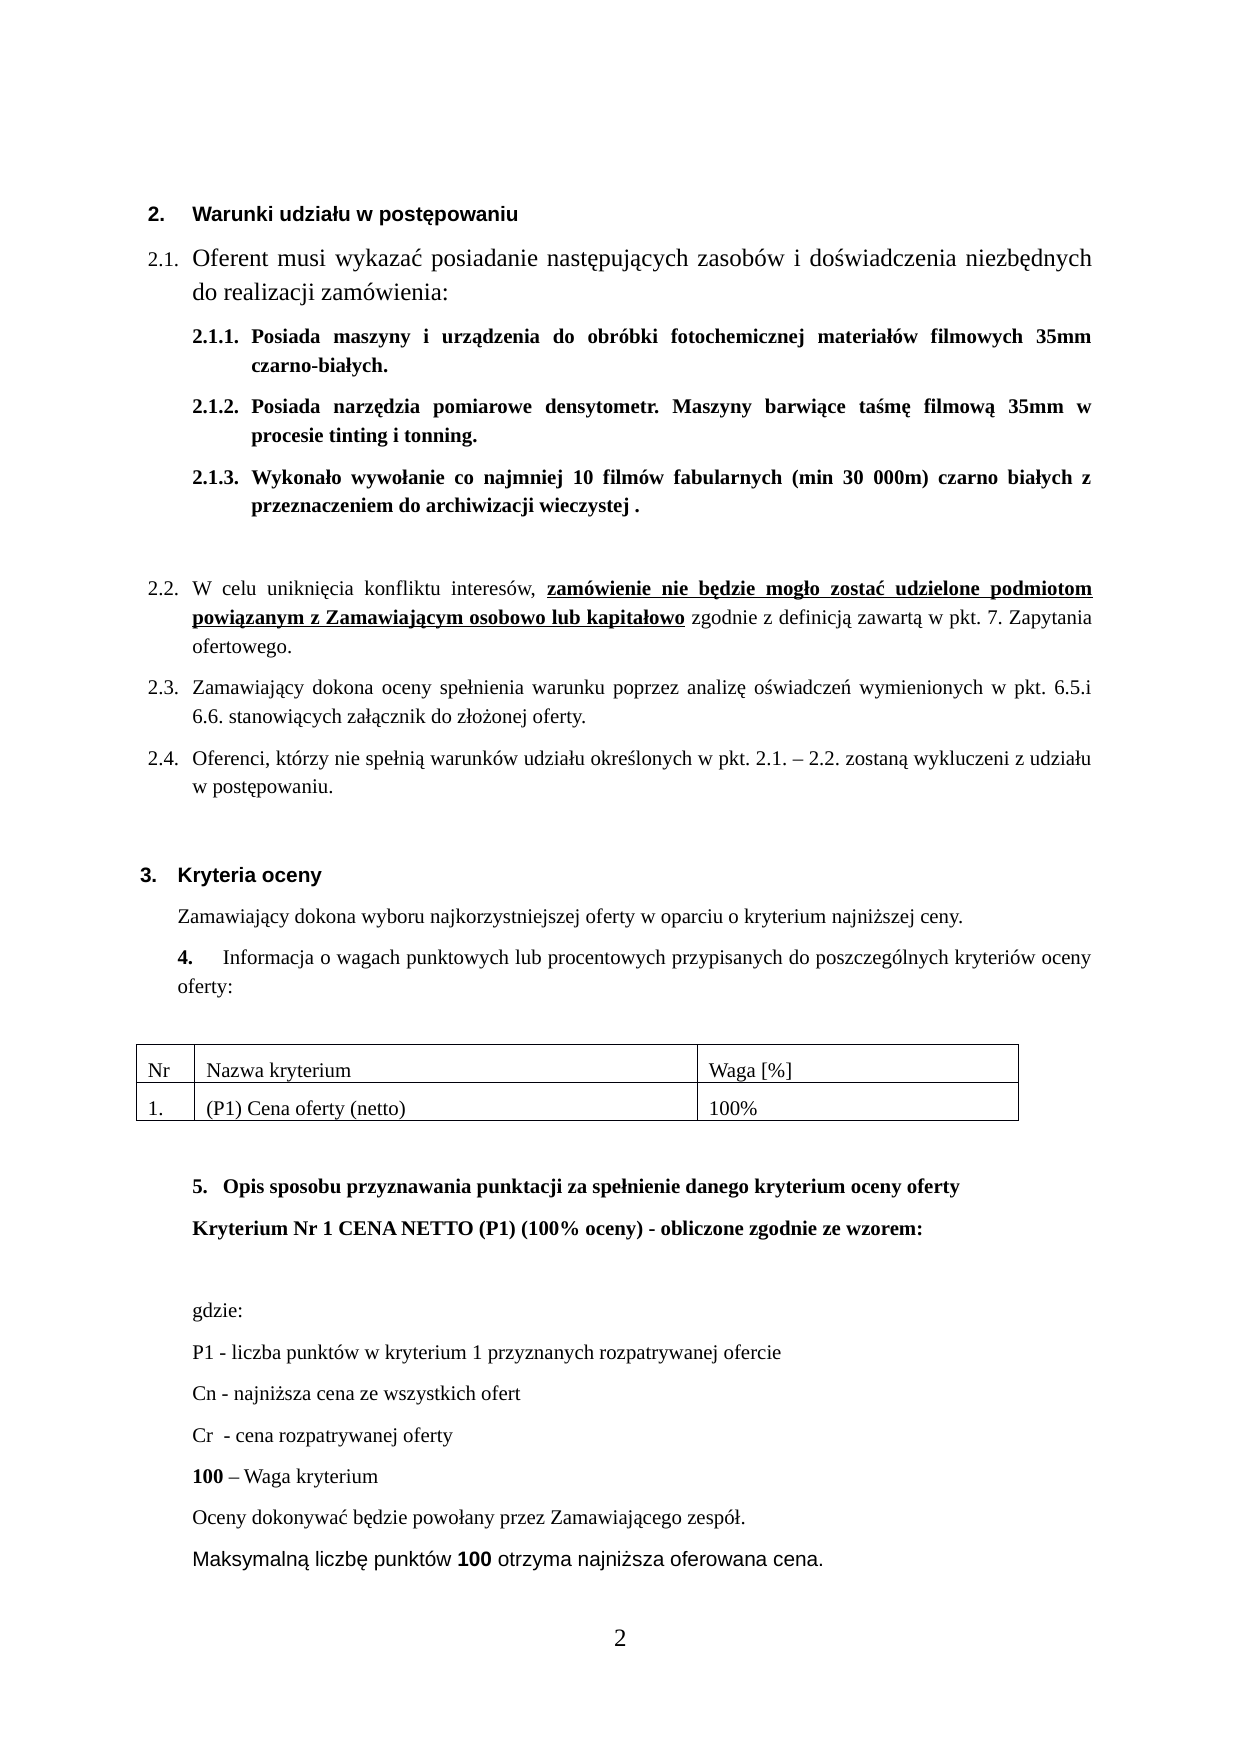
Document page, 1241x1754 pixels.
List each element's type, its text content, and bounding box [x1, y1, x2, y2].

text gdzie: [192, 1298, 1093, 1322]
text Cn - najniższa cena ze wszystkich ofert [192, 1381, 1093, 1405]
table_cell 100% [698, 1083, 1018, 1119]
table_cell 1. [137, 1083, 194, 1119]
text Cr - cena rozpatrywanej oferty [192, 1422, 1093, 1447]
subtitle Kryteria oceny [140, 863, 1093, 887]
list Maksymalną liczbę punktów 100 otrzyma najniższa oferowana cena. [192, 1547, 1093, 1571]
subtitle Warunki udziału w postępowaniu [148, 201, 1093, 225]
list Posiada maszyny i urządzenia do obróbki fotochemicznej materiałów filmowych 35mm czarno-białych. [192, 324, 1093, 377]
table_cell (P1) Cena oferty (netto) [195, 1083, 697, 1119]
list Oferenci, którzy nie spełnią warunków udziału określonych w pkt. 2.1. – 2.2. zostaną wykluczeni z udziału w postępowaniu. [148, 745, 1093, 798]
text P1 - liczba punktów w kryterium 1 przyznanych rozpatrywanej ofercie [192, 1340, 1093, 1364]
list Wykonało wywołanie co najmniej 10 filmów fabularnych (min 30 000m) czarno białych z przeznaczeniem do archiwizacji wieczystej . [192, 464, 1093, 517]
list Opis sposobu przyznawania punktacji za spełnienie danego kryterium oceny oferty [192, 1174, 1093, 1198]
list Oferent musi wykazać posiadanie następujących zasobów i doświadczenia niezbędnych do realizacji zamówienia: [148, 243, 1093, 306]
table_header Waga [%] [698, 1045, 1018, 1082]
text 100 – Waga kryterium [192, 1464, 1093, 1488]
list Posiada narzędzia pomiarowe densytometr. Maszyny barwiące taśmę filmową 35mm w procesie tinting i tonning. [192, 394, 1093, 447]
list W celu uniknięcia konfliktu interesów, zamówienie nie będzie mogło zostać udzielone podmiotom powiązanym z Zamawiającym osobowo lub kapitałowo zgodnie z definicją zawartą w pkt. 7. Zapytania ofertowego. [148, 576, 1093, 658]
text Kryterium Nr 1 CENA NETTO (P1) (100% oceny) - obliczone zgodnie ze wzorem: [192, 1216, 1093, 1240]
list Informacja o wagach punktowych lub procentowych przypisanych do poszczególnych kryteriów oceny oferty: [177, 945, 1093, 998]
table_header Nr [137, 1045, 194, 1082]
list Zamawiający dokona oceny spełnienia warunku poprzez analizę oświadczeń wymienionych w pkt. 6.5.i 6.6. stanowiących załącznik do złożonej oferty. [148, 675, 1093, 728]
text Zamawiający dokona wyboru najkorzystniejszej oferty w oparciu o kryterium najniższej ceny. [177, 904, 1093, 928]
table_header Nazwa kryterium [195, 1045, 697, 1082]
text Oceny dokonywać będzie powołany przez Zamawiającego zespół. [192, 1505, 1093, 1529]
